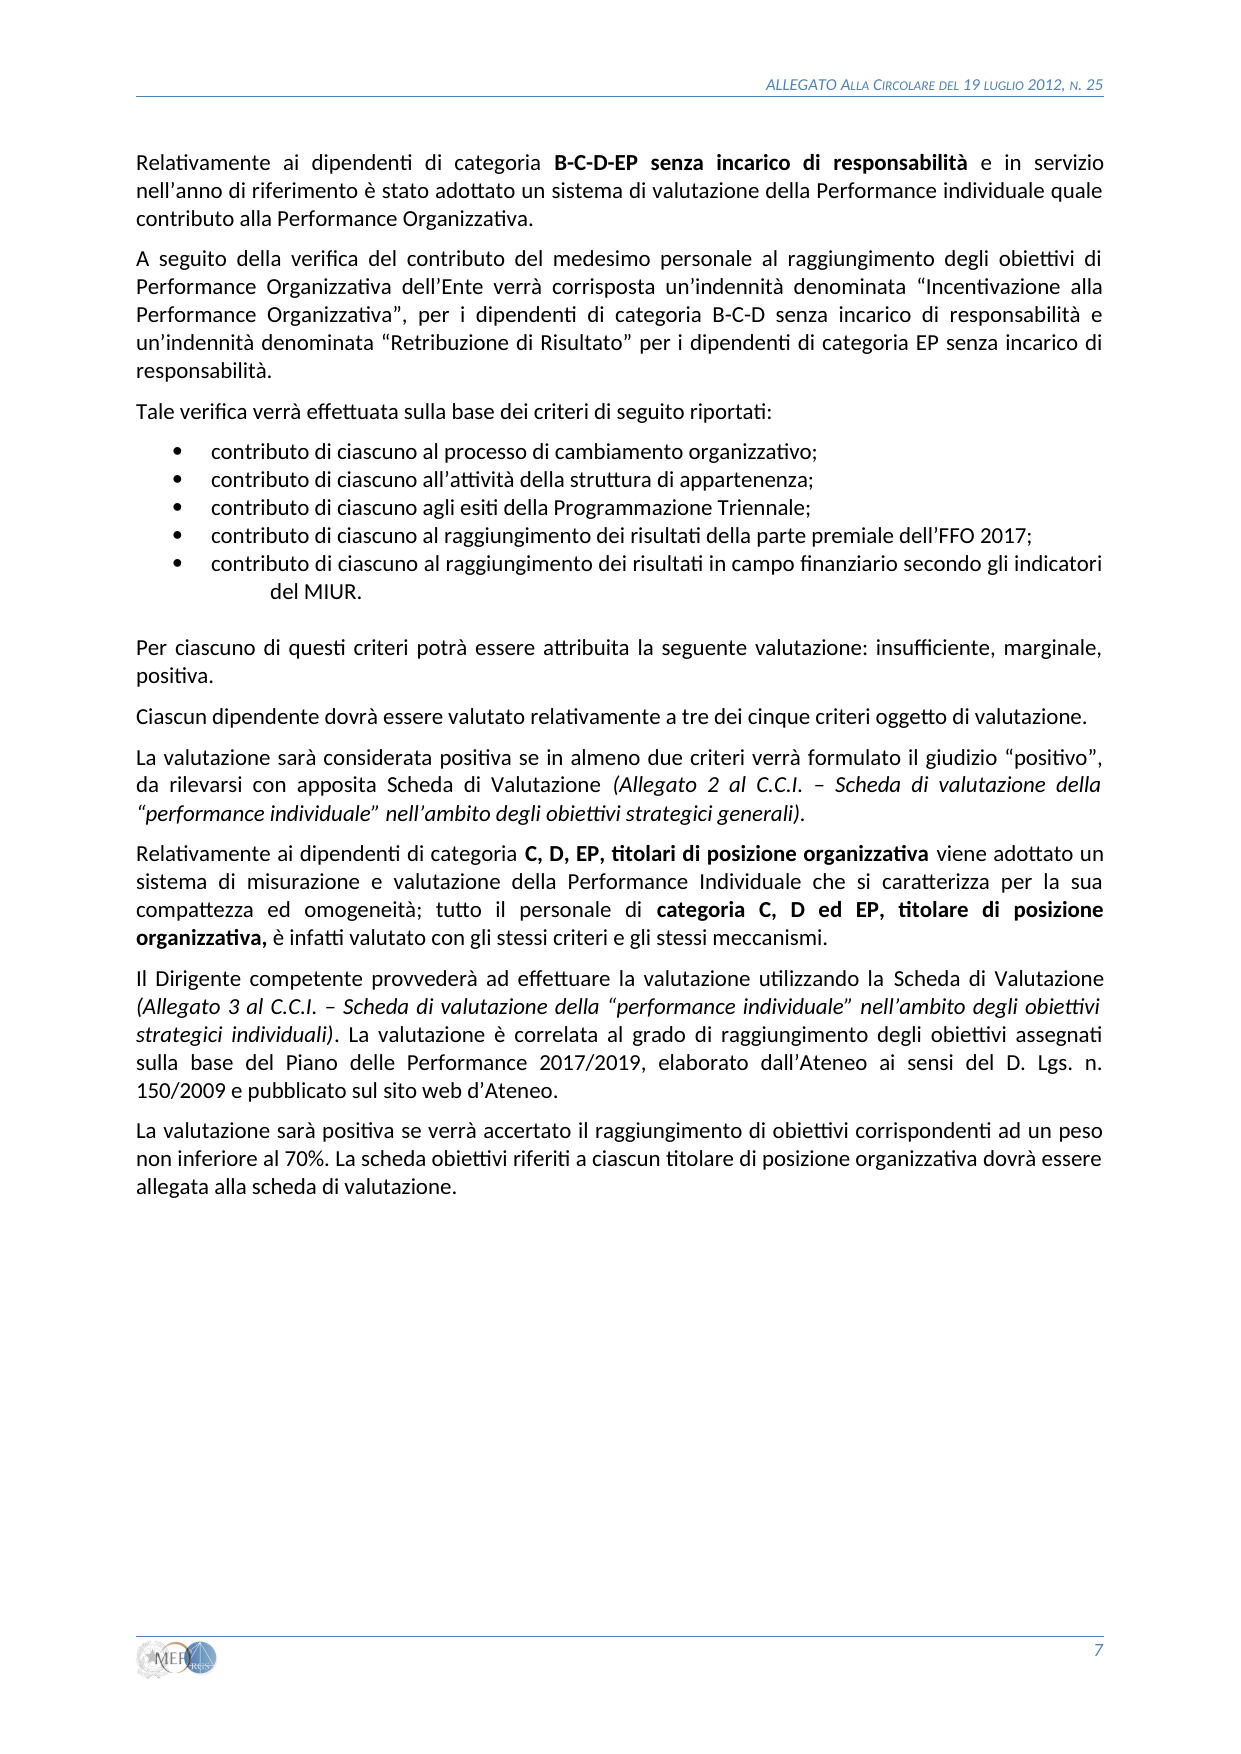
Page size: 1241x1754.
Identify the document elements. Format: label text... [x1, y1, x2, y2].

list contributo di ciascuno al raggiungimento dei risultati in campo finanziario secondo gli indicatori del MIUR. [173, 549, 1104, 606]
text Relativamente ai dipendenti di categoria B-C-D-EP senza incarico di responsabilità e in servizio nell’anno di riferimento è stato adottato un sistema di valutazione della Performance individuale quale contributo alla Performance Organizzativa. [136, 148, 1104, 232]
text A seguito della verifica del contributo del medesimo personale al raggiungimento degli obiettivi di Performance Organizzativa dell’Ente verrà corrisposta un’indennità denominata “Incentivazione alla Performance Organizzativa”, per i dipendenti di categoria B-C-D senza incarico di responsabilità e un’indennità denominata “Retribuzione di Risultato” per i dipendenti di categoria EP senza incarico di responsabilità. [136, 244, 1104, 384]
text La valutazione sarà positiva se verrà accertato il raggiungimento di obiettivi corrispondenti ad un peso non inferiore al 70%. La scheda obiettivi riferiti a ciascun titolare di posizione organizzativa dovrà essere allegata alla scheda di valutazione. [136, 1116, 1104, 1200]
text Per ciascuno di questi criteri potrà essere attribuita la seguente valutazione: insufficiente, marginale, positiva. [136, 633, 1104, 689]
list contributo di ciascuno all’attività della struttura di appartenenza; [173, 465, 1104, 493]
list contributo di ciascuno agli esiti della Programmazione Triennale; [173, 493, 1104, 521]
text Tale verifica verrà effettuata sulla base dei criteri di seguito riportati: [136, 397, 1104, 425]
text Relativamente ai dipendenti di categoria C, D, EP, titolari di posizione organizzativa viene adottato un sistema di misurazione e valutazione della Performance Individuale che si caratterizza per la sua compattezza ed omogeneità; tutto il personale di categoria C, D ed EP, titolare di posizione organizzativa, è infatti valutato con gli stessi criteri e gli stessi meccanismi. [136, 839, 1104, 951]
text La valutazione sarà considerata positiva se in almeno due criteri verrà formulato il giudizio “positivo”, da rilevarsi con apposita Scheda di Valutazione (Allegato 2 al C.C.I. – Scheda di valutazione della “performance individuale” nell’ambito degli obiettivi strategici generali). [136, 743, 1104, 827]
list contributo di ciascuno al processo di cambiamento organizzativo; [173, 437, 1104, 465]
text Il Dirigente competente provvederà ad effettuare la valutazione utilizzando la Scheda di Valutazione (Allegato 3 al C.C.I. – Scheda di valutazione della “performance individuale” nell’ambito degli obiettivi strategici individuali). La valutazione è correlata al grado di raggiungimento degli obiettivi assegnati sulla base del Piano delle Performance 2017/2019, elaborato dall’Ateneo ai sensi del D. Lgs. n. 150/2009 e pubblicato sul sito web d’Ateneo. [136, 964, 1104, 1104]
text Ciascun dipendente dovrà essere valutato relativamente a tre dei cinque criteri oggetto di valutazione. [136, 702, 1104, 730]
list contributo di ciascuno al raggiungimento dei risultati della parte premiale dell’FFO 2017; [173, 521, 1104, 549]
